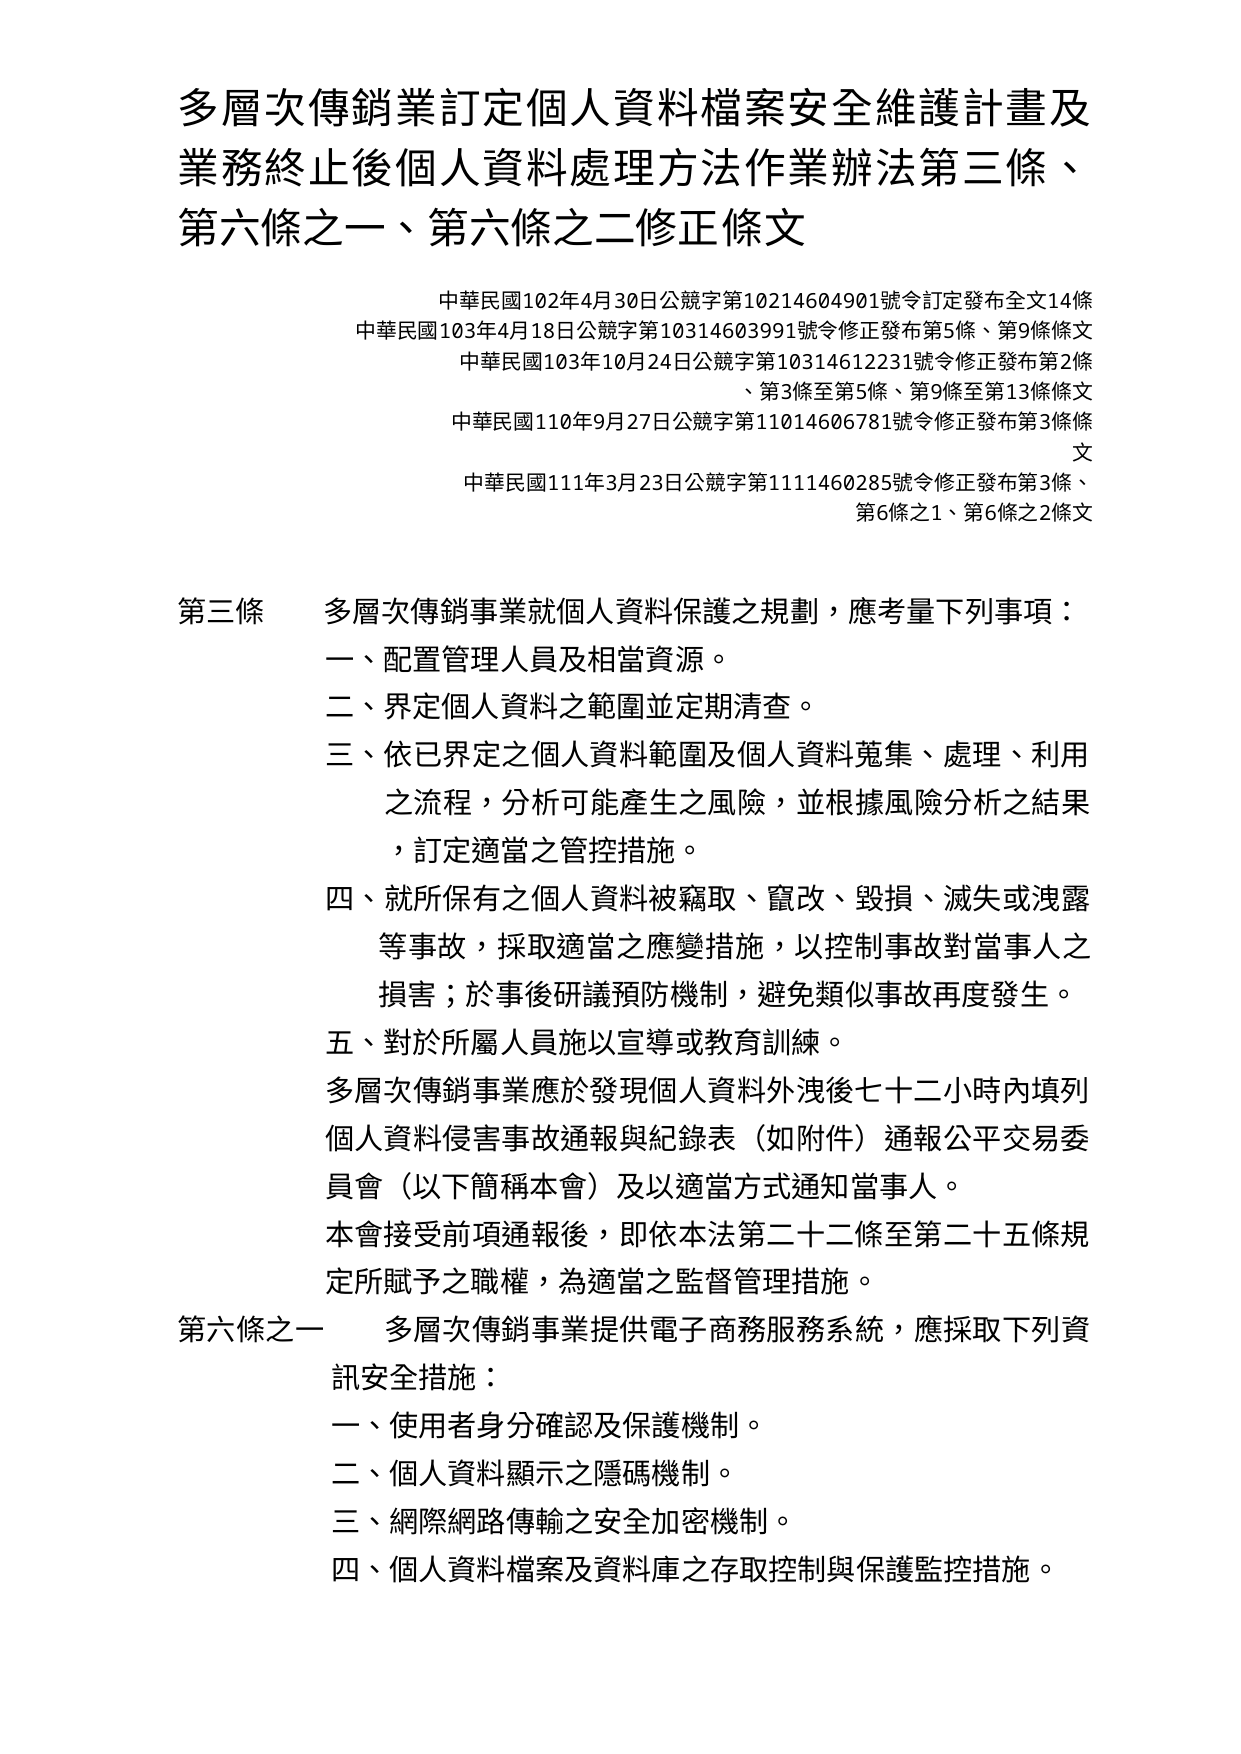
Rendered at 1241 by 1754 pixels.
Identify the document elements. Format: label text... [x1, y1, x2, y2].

text 中華民國103年10月24日公競字第10314612231號令修正發布第2條、第3條至第5條、第9條至第13條條文 [177, 345, 1093, 406]
text 二、個人資料顯示之隱碼機制。 [331, 1446, 1093, 1494]
text 多層次傳銷業訂定個人資料檔案安全維護計畫及業務終止後個人資料處理方法作業辦法第三條、第六條之一、第六條之二修正條文 [177, 75, 1093, 256]
text 中華民國102年4月30日公競字第10214604901號令訂定發布全文14條 [177, 284, 1093, 315]
text 第6條之1、第6條之2條文 [407, 496, 1093, 527]
text 三、依已界定之個人資料範圍及個人資料蒐集、處理、利用之流程，分析可能產生之風險，並根據風險分析之結果，訂定適當之管控措施。 [325, 727, 1093, 871]
text 中華民國103年4月18日公競字第10314603991號令修正發布第5條、第9條條文 [177, 315, 1093, 345]
text 五、對於所屬人員施以宣導或教育訓練。 [177, 1015, 1093, 1063]
text 中華民國110年9月27日公競字第11014606781號令修正發布第3條條文 [407, 406, 1093, 466]
text 多層次傳銷事業應於發現個人資料外洩後七十二小時內填列個人資料侵害事故通報與紀錄表（如附件）通報公平交易委員會（以下簡稱本會）及以適當方式通知當事人。 [325, 1063, 1093, 1207]
text 第三條 多層次傳銷事業就個人資料保護之規劃，應考量下列事項： [177, 584, 1093, 632]
text 二、界定個人資料之範圍並定期清查。 [177, 679, 1093, 727]
text 一、配置管理人員及相當資源。 [177, 632, 1093, 679]
text 一、使用者身分確認及保護機制。 [331, 1398, 1093, 1446]
text 第六條之一 多層次傳銷事業提供電子商務服務系統，應採取下列資訊安全措施： [177, 1302, 1093, 1398]
text 本會接受前項通報後，即依本法第二十二條至第二十五條規定所賦予之職權，為適當之監督管理措施。 [325, 1207, 1093, 1302]
text 三、網際網路傳輸之安全加密機制。 [331, 1494, 1093, 1542]
text 四、就所保有之個人資料被竊取、竄改、毀損、滅失或洩露等事故，採取適當之應變措施，以控制事故對當事人之損害；於事後研議預防機制，避免類似事故再度發生。 [325, 871, 1093, 1015]
text 四、個人資料檔案及資料庫之存取控制與保護監控措施。 [331, 1542, 1093, 1590]
text 中華民國111年3月23日公競字第1111460285號令修正發布第3條、 [407, 466, 1093, 496]
